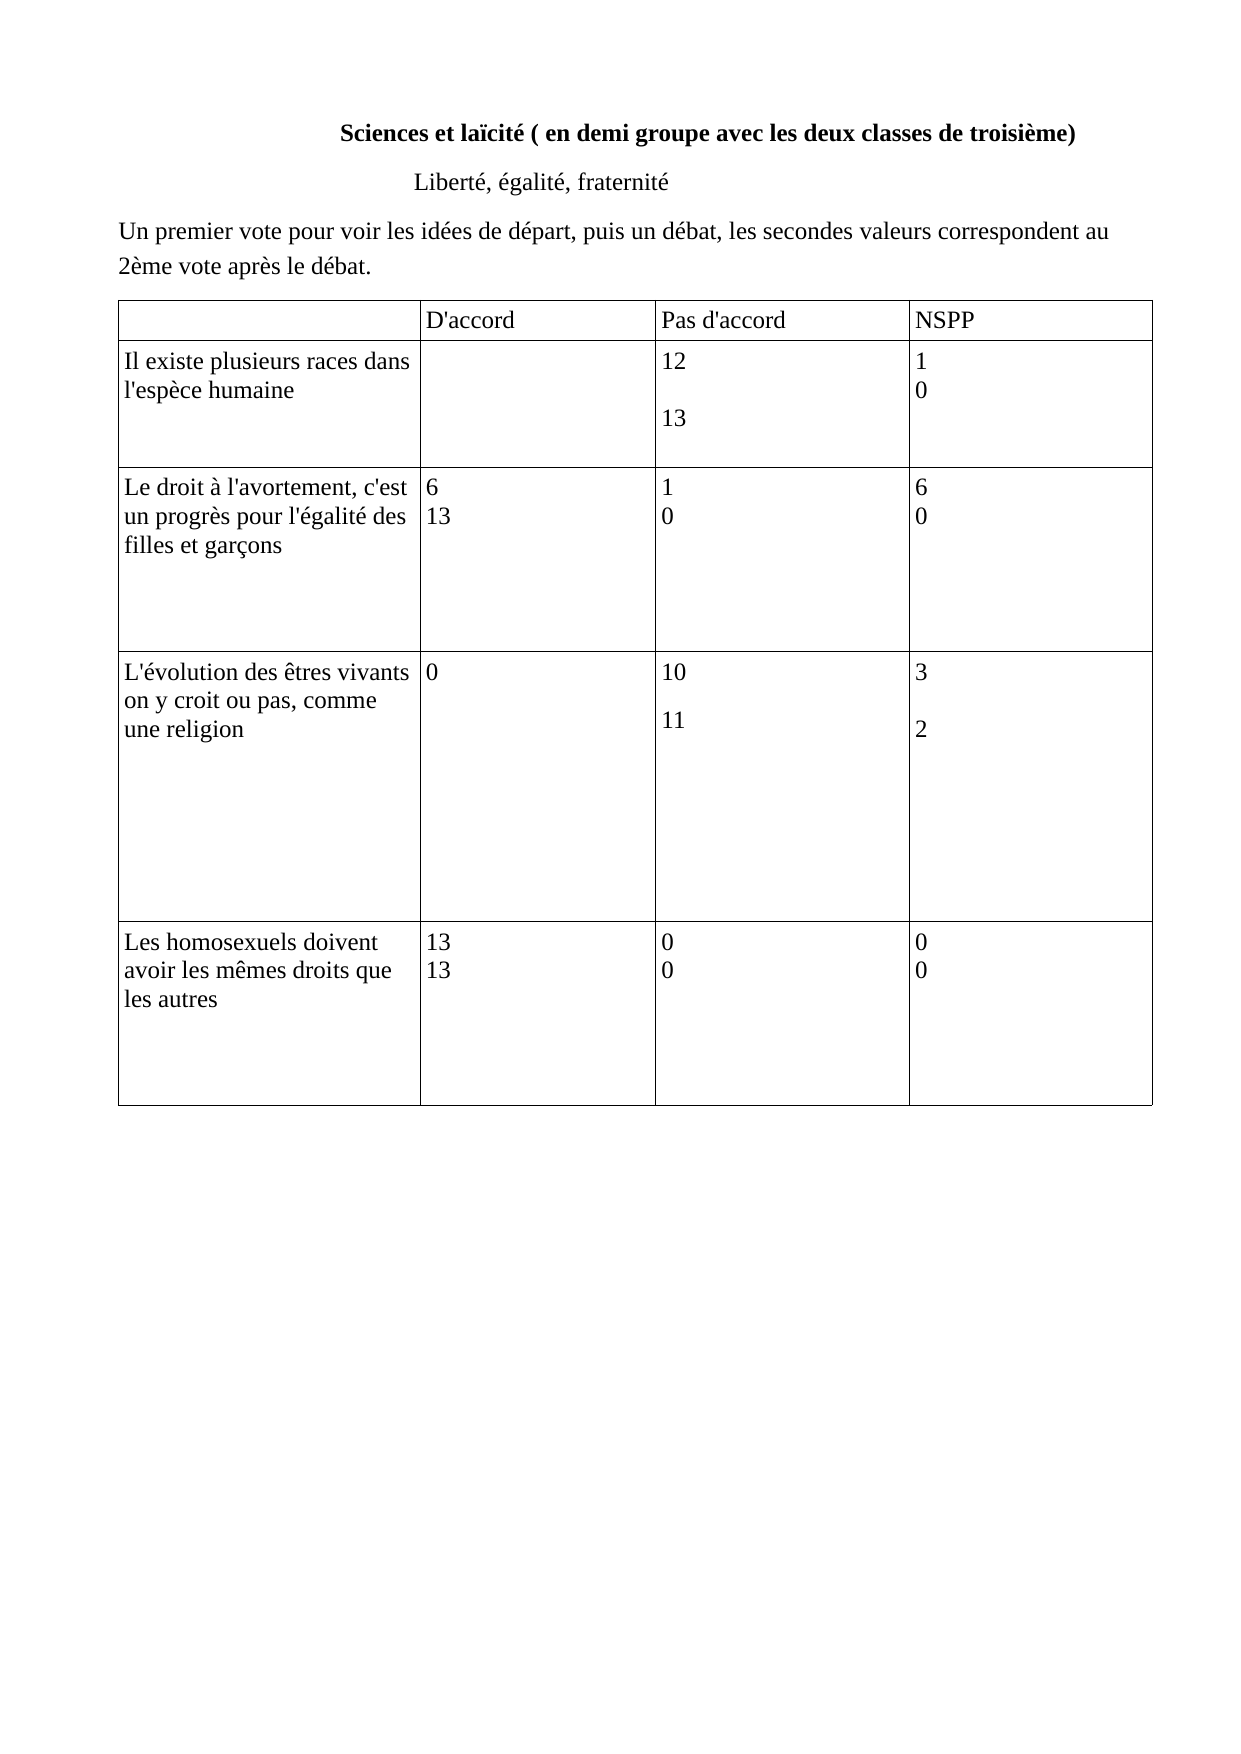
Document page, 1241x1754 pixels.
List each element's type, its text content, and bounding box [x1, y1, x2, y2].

table_cell Le droit à l'avortement, c'est un progrès pour l'égalité des filles et garçons [119, 468, 420, 651]
table_cell Les homosexuels doivent avoir les mêmes droits que les autres [119, 922, 420, 1105]
text Liberté, égalité, fraternité [118, 167, 1122, 196]
table_cell Il existe plusieurs races dans l'espèce humaine [119, 341, 420, 467]
table_cell 0 0 [910, 922, 1152, 1105]
table_header Pas d'accord [656, 301, 909, 340]
table_cell 3 2 [910, 652, 1152, 921]
table_cell 6 13 [421, 468, 655, 651]
table_header D'accord [421, 301, 655, 340]
table_cell 12 13 [656, 341, 909, 467]
table_cell 1 0 [910, 341, 1152, 467]
table_cell 13 13 [421, 922, 655, 1105]
table_cell 6 0 [910, 468, 1152, 651]
table_cell 0 0 [656, 922, 909, 1105]
table_cell L'évolution des êtres vivants on y croit ou pas, comme une religion [119, 652, 420, 921]
table_cell [421, 341, 655, 467]
text Un premier vote pour voir les idées de départ, puis un débat, les secondes valeurs correspondent au 2ème vote après le débat. [118, 216, 1122, 279]
table_cell 1 0 [656, 468, 909, 651]
table_cell 0 [421, 652, 655, 921]
table_cell 10 11 [656, 652, 909, 921]
table_header NSPP [910, 301, 1152, 340]
table_header [119, 301, 420, 340]
text Sciences et laïcité ( en demi groupe avec les deux classes de troisième) [118, 118, 1122, 147]
